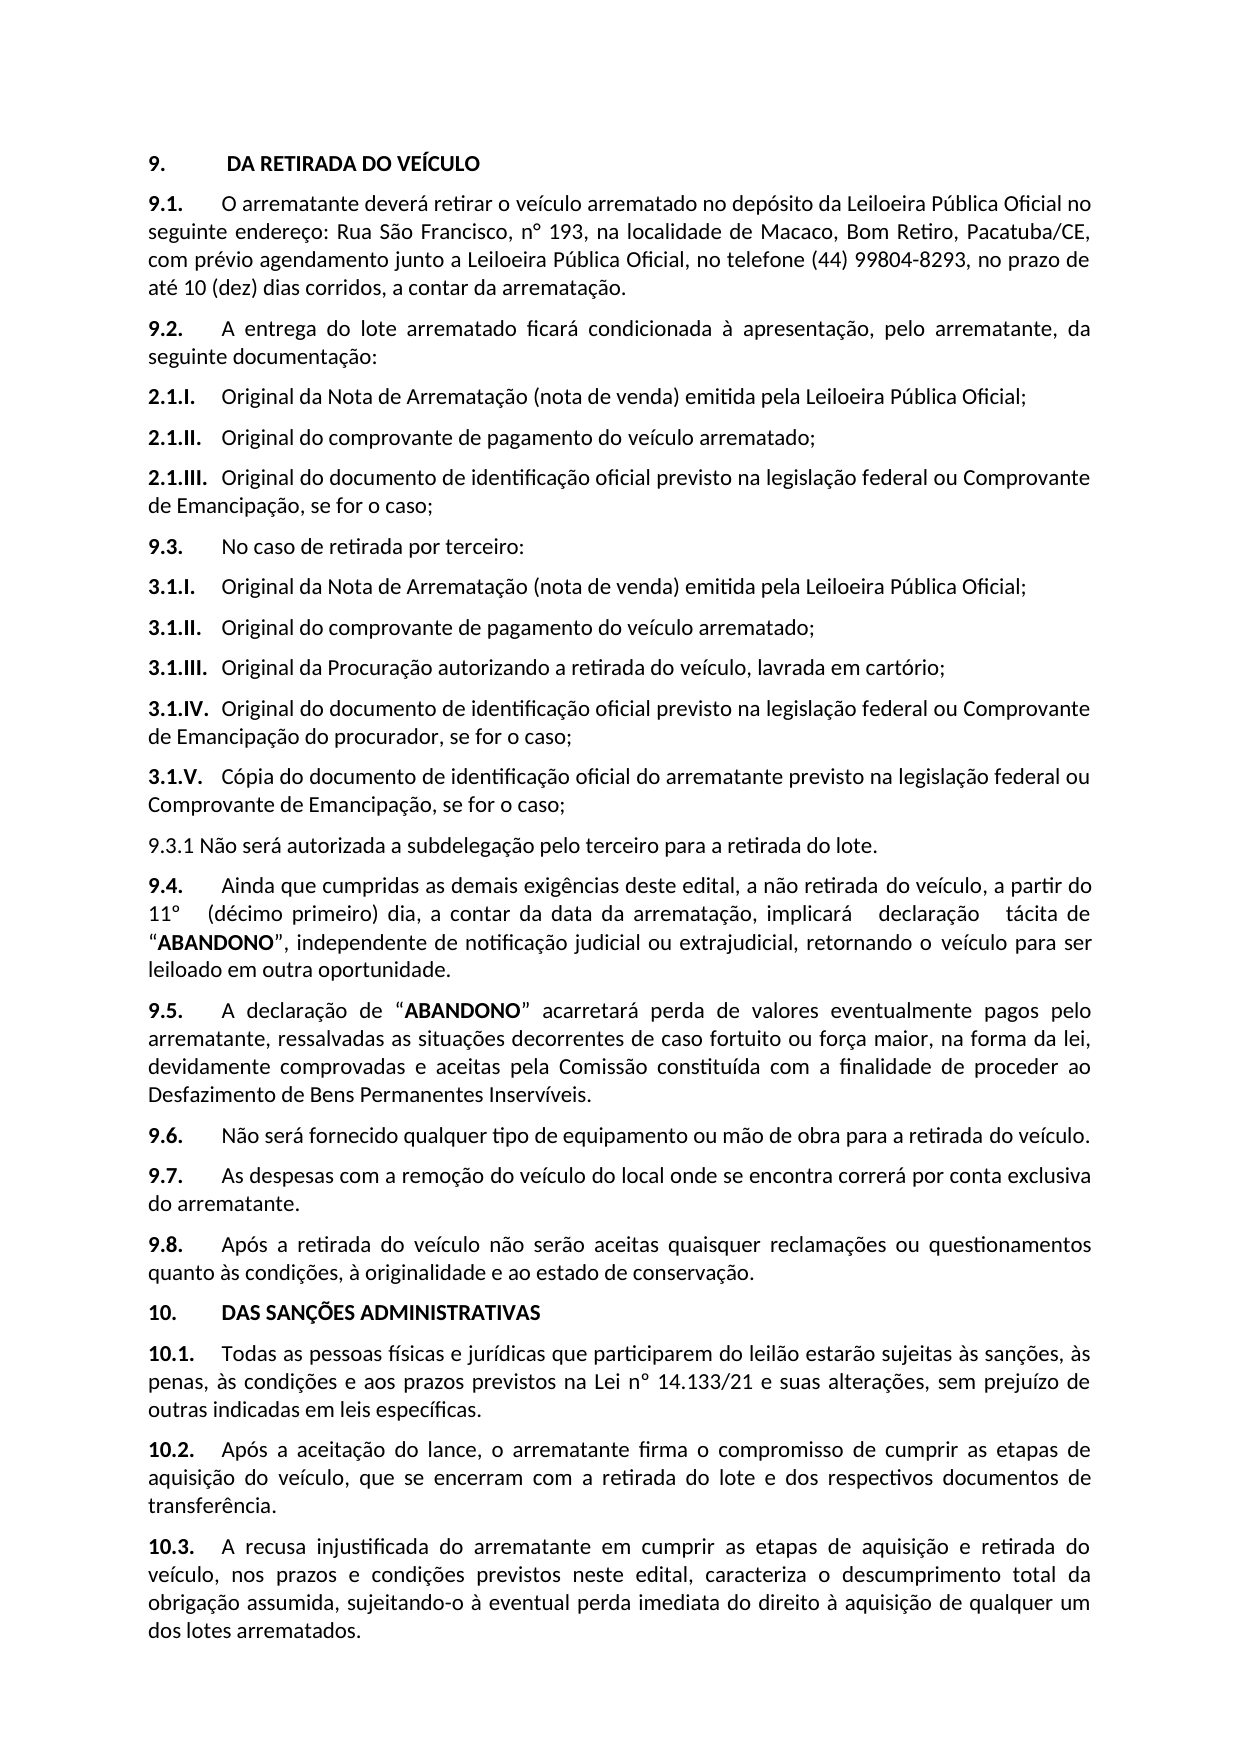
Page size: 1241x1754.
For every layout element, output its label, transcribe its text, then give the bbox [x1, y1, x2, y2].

list Todas as pessoas físicas e jurídicas que participarem do leilão estarão sujeitas às sanções, às penas, às condições e aos prazos previstos na Lei nº 14.133/21 e suas alterações, sem prejuízo de outras indicadas em leis específicas. [148, 1339, 1092, 1423]
list Original da Nota de Arrematação (nota de venda) emitida pela Leiloeira Pública Oficial; [148, 382, 1092, 410]
list A declaração de “ABANDONO” acarretará perda de valores eventualmente pagos pelo arrematante, ressalvadas as situações decorrentes de caso fortuito ou força maior, na forma da lei, devidamente comprovadas e aceitas pela Comissão constituída com a finalidade de proceder ao Desfazimento de Bens Permanentes Inservíveis. [148, 996, 1092, 1108]
list Não será fornecido qualquer tipo de equipamento ou mão de obra para a retirada do veículo. [148, 1121, 1092, 1149]
list Original da Nota de Arrematação (nota de venda) emitida pela Leiloeira Pública Oficial; [148, 572, 1092, 600]
list Ainda que cumpridas as demais exigências deste edital, a não retirada do veículo, a partir do 11º (décimo primeiro) dia, a contar da data da arrematação, implicará declaração tácita de “ABANDONO”, independente de notificação judicial ou extrajudicial, retornando o veículo para ser leiloado em outra oportunidade. [148, 872, 1092, 984]
list DA RETIRADA DO VEÍCULO [148, 149, 1092, 177]
list Original do documento de identificação oficial previsto na legislação federal ou Comprovante de Emancipação, se for o caso; [148, 463, 1092, 519]
list Original do comprovante de pagamento do veículo arrematado; [148, 423, 1092, 451]
list Original do comprovante de pagamento do veículo arrematado; [148, 613, 1092, 641]
list Cópia do documento de identificação oficial do arrematante previsto na legislação federal ou Comprovante de Emancipação, se for o caso; [148, 762, 1092, 818]
list Original do documento de identificação oficial previsto na legislação federal ou Comprovante de Emancipação do procurador, se for o caso; [148, 694, 1092, 750]
list No caso de retirada por terceiro: [148, 532, 1092, 560]
list Original da Procuração autorizando a retirada do veículo, lavrada em cartório; [148, 653, 1092, 681]
list Após a retirada do veículo não serão aceitas quaisquer reclamações ou questionamentos quanto às condições, à originalidade e ao estado de conservação. [148, 1230, 1092, 1286]
list A entrega do lote arrematado ficará condicionada à apresentação, pelo arrematante, da seguinte documentação: [148, 314, 1092, 370]
text 9.3.1 Não será autorizada a subdelegação pelo terceiro para a retirada do lote. [148, 831, 1092, 859]
list Após a aceitação do lance, o arrematante firma o compromisso de cumprir as etapas de aquisição do veículo, que se encerram com a retirada do lote e dos respectivos documentos de transferência. [148, 1435, 1092, 1519]
list A recusa injustificada do arrematante em cumprir as etapas de aquisição e retirada do veículo, nos prazos e condições previstos neste edital, caracteriza o descumprimento total da obrigação assumida, sujeitando-o à eventual perda imediata do direito à aquisição de qualquer um dos lotes arrematados. [148, 1532, 1092, 1644]
list DAS SANÇÕES ADMINISTRATIVAS [148, 1298, 1092, 1326]
list As despesas com a remoção do veículo do local onde se encontra correrá por conta exclusiva do arrematante. [148, 1161, 1092, 1217]
list O arrematante deverá retirar o veículo arrematado no depósito da Leiloeira Pública Oficial no seguinte endereço: Rua São Francisco, n° 193, na localidade de Macaco, Bom Retiro, Pacatuba/CE, com prévio agendamento junto a Leiloeira Pública Oficial, no telefone (44) 99804-8293, no prazo de até 10 (dez) dias corridos, a contar da arrematação. [148, 189, 1092, 301]
